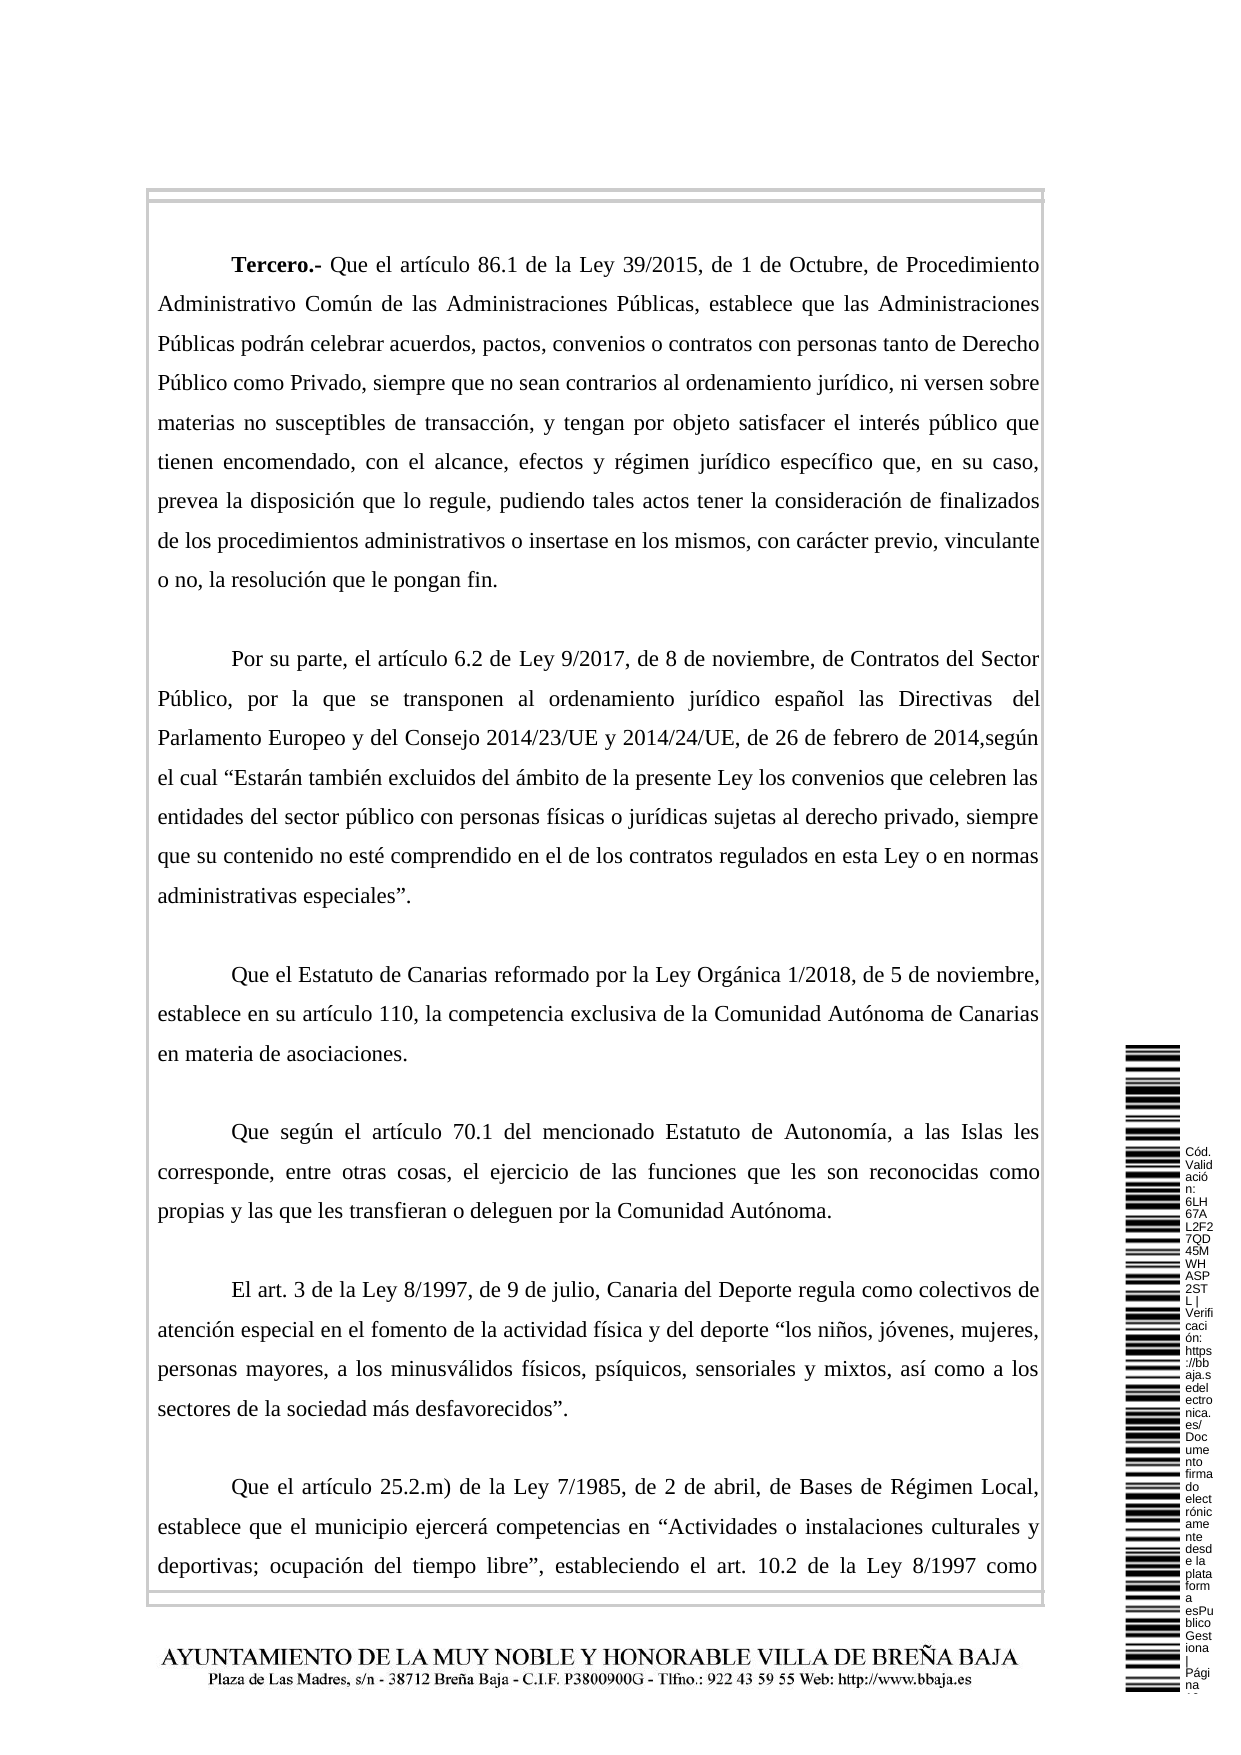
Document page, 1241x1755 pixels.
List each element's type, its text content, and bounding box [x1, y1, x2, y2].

text Por su parte, el artículo 6.2 de Ley 9/2017, de 8 de noviembre, de Contratos del Sector Público, por la que se transponen al ordenamiento jurídico español las Directivas del Parlamento Europeo y del Consejo 2014/23/UE y 2014/24/UE, de 26 de febrero de 2014,según el cual “Estarán también excluidos del ámbito de la presente Ley los convenios que celebren las entidades del sector público con personas físicas o jurídicas sujetas al derecho privado, siempre que su contenido no esté comprendido en el de los contratos regulados en esta Ley o en normas administrativas especiales”. [157, 645, 1041, 908]
text Tercero.- Que el artículo 86.1 de la Ley 39/2015, de 1 de Octubre, de Procedimiento Administrativo Común de las Administraciones Públicas, establece que las Administraciones Públicas podrán celebrar acuerdos, pactos, convenios o contratos con personas tanto de Derecho Público como Privado, siempre que no sean contrarios al ordenamiento jurídico, ni versen sobre materias no susceptibles de transacción, y tengan por objeto satisfacer el interés público que tienen encomendado, con el alcance, efectos y régimen jurídico específico que, en su caso, prevea la disposición que lo regule, pudiendo tales actos tener la consideración de finalizados de los procedimientos administrativos o insertase en los mismos, con carácter previo, vinculante o no, la resolución que le pongan fin. [157, 251, 1041, 593]
text Que el artículo 25.2.m) de la Ley 7/1985, de 2 de abril, de Bases de Régimen Local, establece que el municipio ejercerá competencias en “Actividades o instalaciones culturales y deportivas; ocupación del tiempo libre”, estableciendo el art. 10.2 de la Ley 8/1997 como [157, 1473, 1041, 1578]
text Que según el artículo 70.1 del mencionado Estatuto de Autonomía, a las Islas les corresponde, entre otras cosas, el ejercicio de las funciones que les son reconocidas como propias y las que les transfieran o deleguen por la Comunidad Autónoma. [157, 1118, 1041, 1224]
text Que el Estatuto de Canarias reformado por la Ley Orgánica 1/2018, de 5 de noviembre, establece en su artículo 110, la competencia exclusiva de la Comunidad Autónoma de Canarias en materia de asociaciones. [157, 961, 1041, 1066]
text El art. 3 de la Ley 8/1997, de 9 de julio, Canaria del Deporte regula como colectivos de atención especial en el fomento de la actividad física y del deporte “los niños, jóvenes, mujeres, personas mayores, a los minusválidos físicos, psíquicos, sensoriales y mixtos, así como a los sectores de la sociedad más desfavorecidos”. [157, 1276, 1040, 1421]
text Cód. Validación: 6LH67AL2F27QD45MWHASP2STL | Verificación: https://bbaja.sedelectronica.es/ Documento firmado electrónicamente desde la plataforma esPublico Gestiona | Página 10 de 45 [1185, 1147, 1214, 1694]
